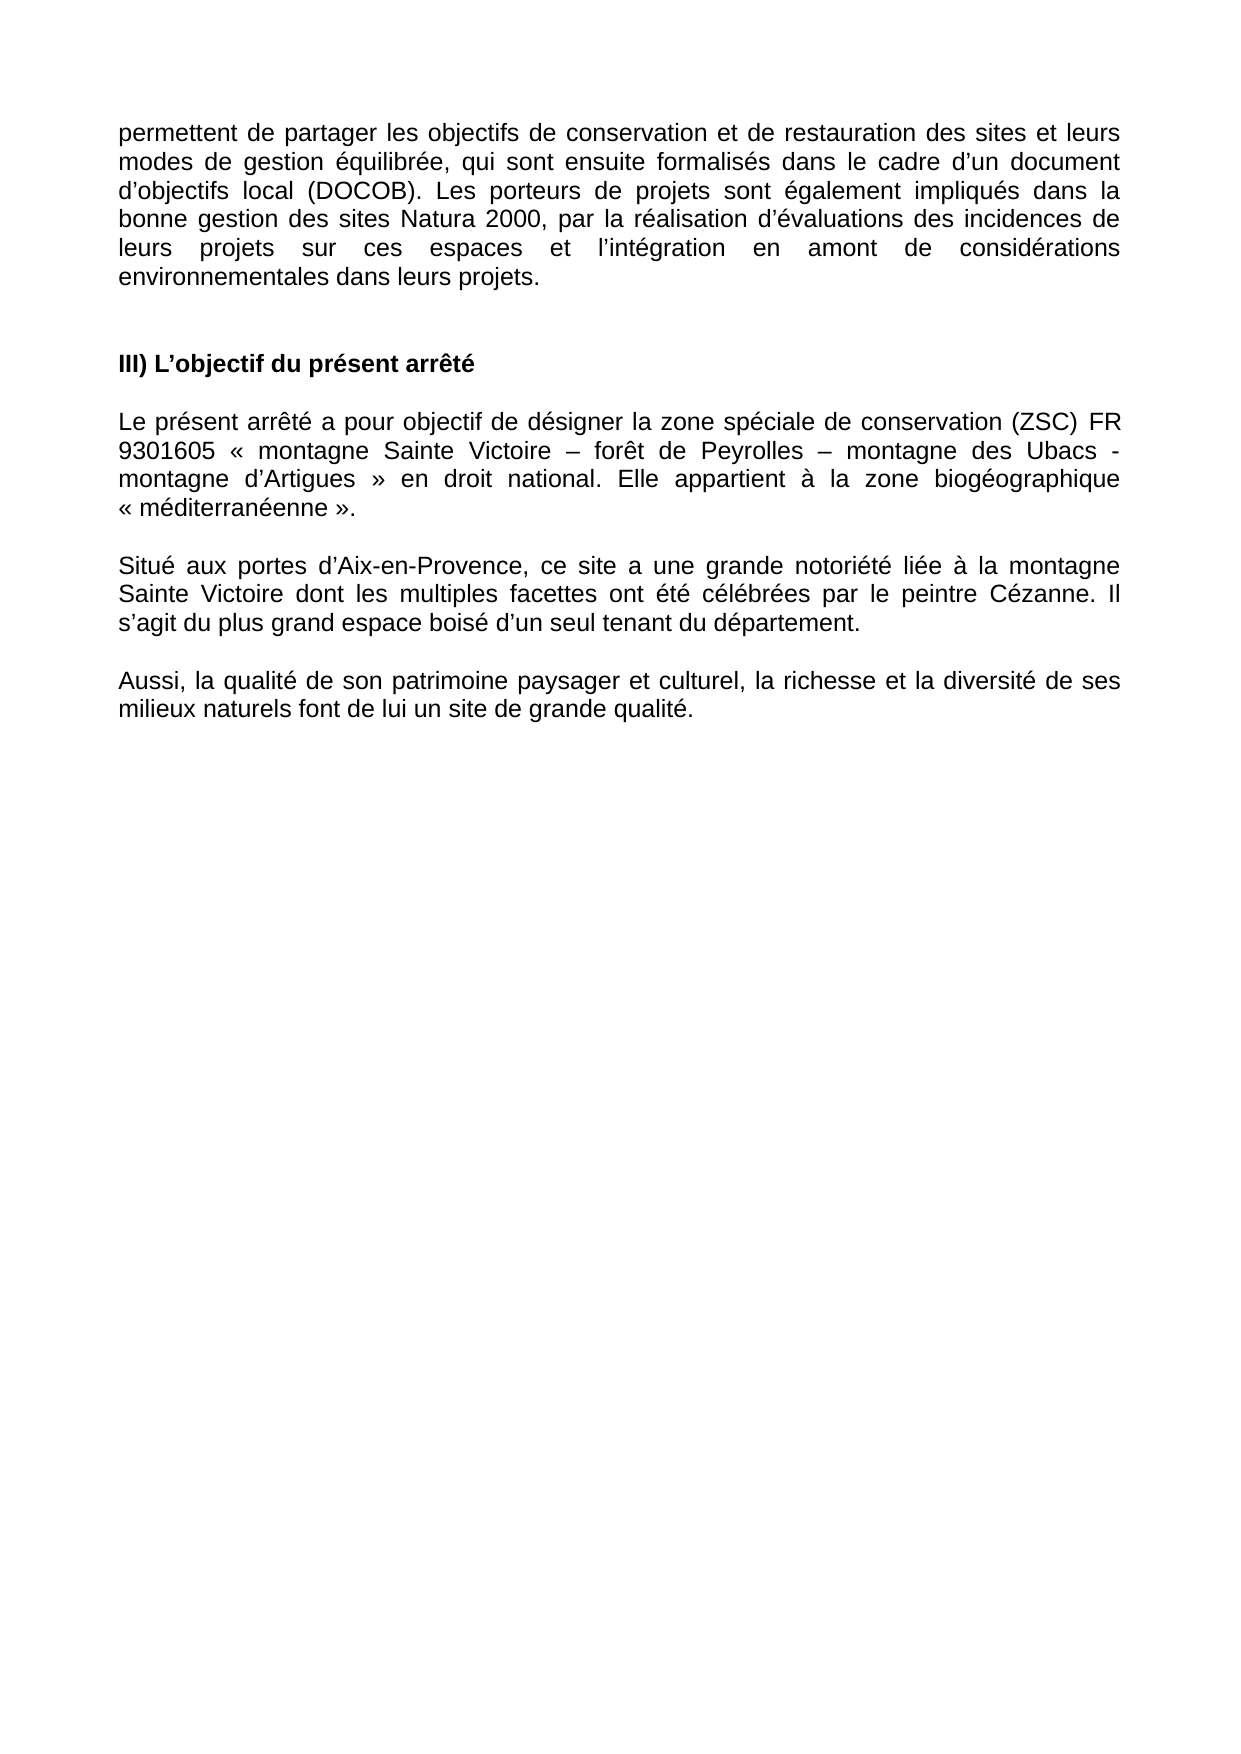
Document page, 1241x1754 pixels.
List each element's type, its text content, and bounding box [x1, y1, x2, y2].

text III) L’objectif du présent arrêté [118, 349, 1122, 378]
text permettent de partager les objectifs de conservation et de restauration des sites et leurs modes de gestion équilibrée, qui sont ensuite formalisés dans le cadre d’un document d’objectifs local (DOCOB). Les porteurs de projets sont également impliqués dans la bonne gestion des sites Natura 2000, par la réalisation d’évaluations des incidences de leurs projets sur ces espaces et l’intégration en amont de considérations environnementales dans leurs projets. [118, 118, 1122, 291]
text Aussi, la qualité de son patrimoine paysager et culturel, la richesse et la diversité de ses milieux naturels font de lui un site de grande qualité. [118, 666, 1122, 723]
text Le présent arrêté a pour objectif de désigner la zone spéciale de conservation (ZSC) FR 9301605 « montagne Sainte Victoire – forêt de Peyrolles – montagne des Ubacs - montagne d’Artigues » en droit national. Elle appartient à la zone biogéographique « méditerranéenne ». [118, 407, 1122, 522]
text Situé aux portes d’Aix-en-Provence, ce site a une grande notoriété liée à la montagne Sainte Victoire dont les multiples facettes ont été célébrées par le peintre Cézanne. Il s’agit du plus grand espace boisé d’un seul tenant du département. [118, 551, 1122, 637]
